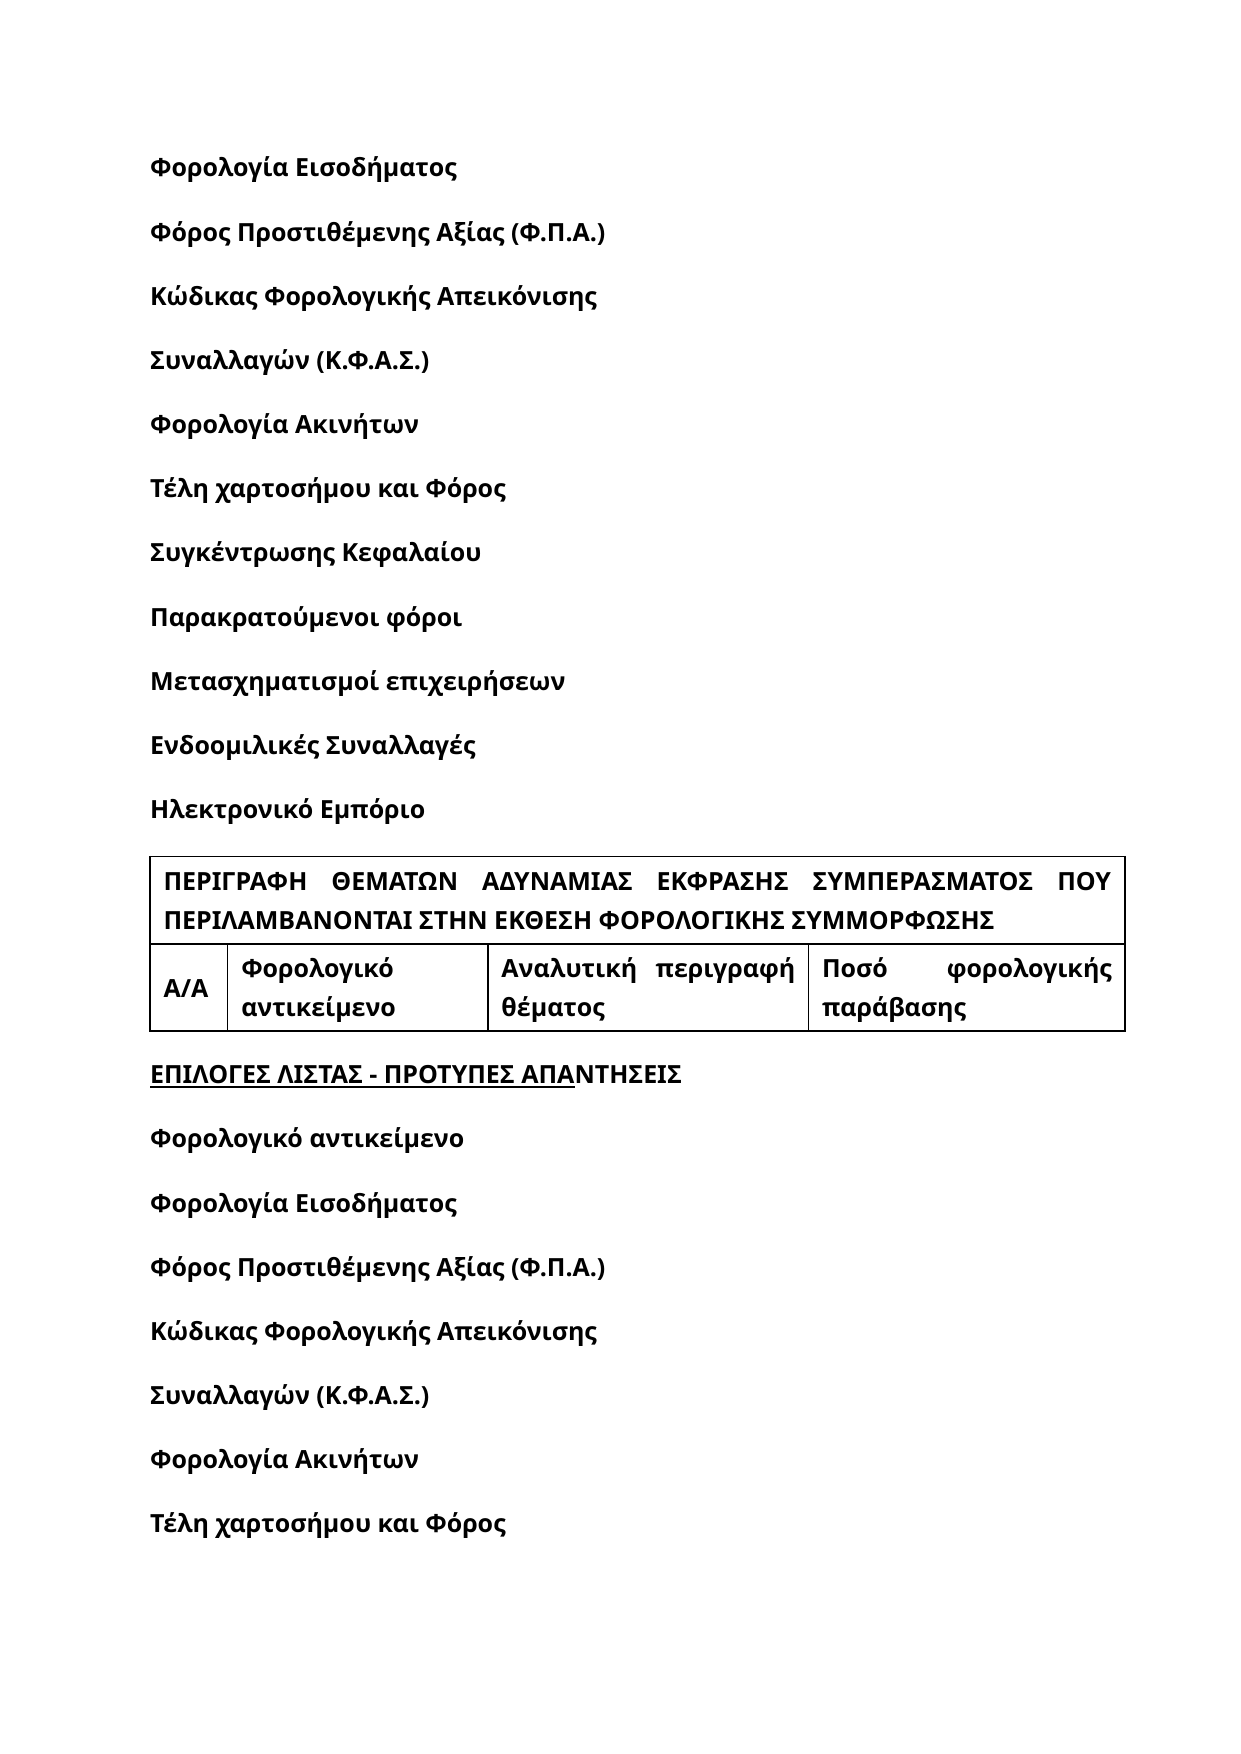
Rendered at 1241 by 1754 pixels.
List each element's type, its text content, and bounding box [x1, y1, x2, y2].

table_cell Ποσό φορολογικής παράβασης [809, 945, 1124, 1030]
text Παρακρατούμενοι φόροι [150, 599, 1090, 633]
table_header ΠΕΡΙΓΡΑΦΗ ΘΕΜΑΤΩΝ ΑΔΥΝΑΜΙΑΣ ΕΚΦΡΑΣΗΣ ΣΥΜΠΕΡΑΣΜΑΤΟΣ ΠΟΥ ΠΕΡΙΛΑΜΒΑΝΟΝΤΑΙ ΣΤΗΝ ΕΚΘΕΣΗ ΦΟΡΟΛΟΓΙΚΗΣ ΣΥΜΜΟΡΦΩΣΗΣ [151, 857, 1124, 943]
text Φορολογία Ακινήτων [150, 407, 1090, 441]
text Φορολογία Εισοδήματος [150, 1185, 1090, 1219]
text Κώδικας Φορολογικής Απεικόνισης [150, 1314, 1090, 1348]
text Μετασχηματισμοί επιχειρήσεων [150, 663, 1090, 697]
text Συναλλαγών (Κ.Φ.Α.Σ.) [150, 1378, 1090, 1412]
text Ενδοομιλικές Συναλλαγές [150, 727, 1090, 762]
text Φόρος Προστιθέμενης Αξίας (Φ.Π.Α.) [150, 214, 1090, 248]
text ΕΠΙΛΟΓΕΣ ΛΙΣΤΑΣ - ΠΡΟΤΥΠΕΣ ΑΠΑΝΤΗΣΕΙΣ [150, 1057, 1090, 1091]
text Τέλη χαρτοσήμου και Φόρος [150, 1506, 1090, 1540]
text Συγκέντρωσης Κεφαλαίου [150, 535, 1090, 569]
text Φορολογία Ακινήτων [150, 1442, 1090, 1476]
text Ηλεκτρονικό Εμπόριο [150, 792, 1090, 826]
table_cell Φορολογικό αντικείμενο [228, 945, 487, 1030]
text Κώδικας Φορολογικής Απεικόνισης [150, 278, 1090, 312]
text Συναλλαγών (Κ.Φ.Α.Σ.) [150, 342, 1090, 377]
text Φορολογικό αντικείμενο [150, 1121, 1090, 1155]
text Φόρος Προστιθέμενης Αξίας (Φ.Π.Α.) [150, 1249, 1090, 1283]
table_cell Αναλυτική περιγραφή θέματος [489, 945, 808, 1030]
text Φορολογία Εισοδήματος [150, 150, 1090, 184]
table_cell Α/Α [151, 945, 227, 1030]
text Τέλη χαρτοσήμου και Φόρος [150, 471, 1090, 505]
